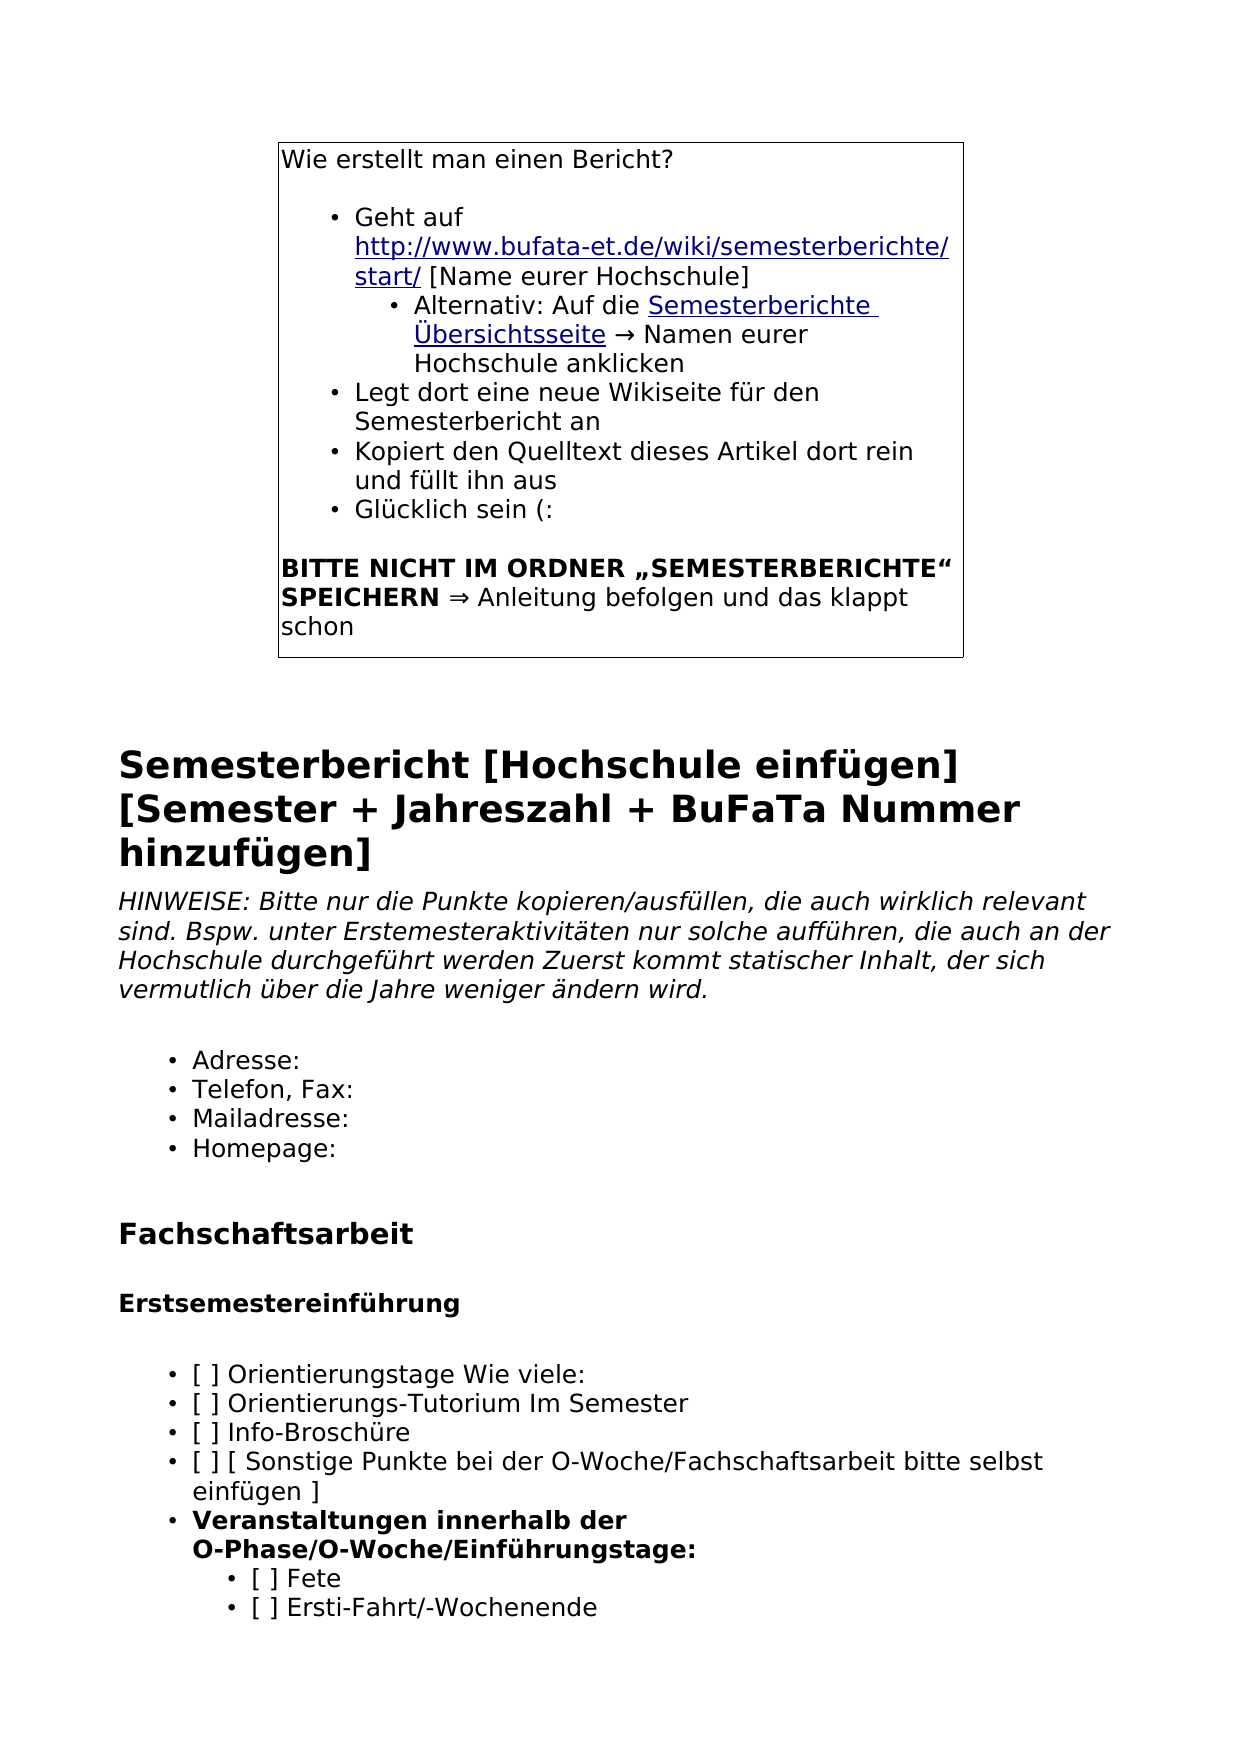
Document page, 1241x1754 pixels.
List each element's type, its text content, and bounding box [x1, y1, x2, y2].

list [ ] Orientierungs-Tutorium Im Semester [177, 1389, 1122, 1418]
list Homepage: [177, 1134, 1122, 1163]
list [ ] Orientierungstage Wie viele: [177, 1360, 1122, 1389]
subtitle Semesterbericht [Hochschule einfügen] [Semester + Jahreszahl + BuFaTa Nummer hinzufügen] [118, 744, 1122, 875]
subtitle Erstsemestereinführung [118, 1289, 1122, 1318]
list Mailadresse: [177, 1104, 1122, 1134]
list [ ] Ersti-Fahrt/-Wochenende [236, 1593, 1122, 1622]
list Adresse: [177, 1046, 1122, 1075]
list [ ] [ Sonstige Punkte bei der O-Woche/Fachschaftsarbeit bitte selbst einfügen ] [177, 1447, 1122, 1506]
list Veranstaltungen innerhalb der O-Phase/O-Woche/Einführungstage: [177, 1506, 1122, 1564]
subtitle Fachschaftsarbeit [118, 1217, 1122, 1251]
list [ ] Info-Broschüre [177, 1418, 1122, 1447]
list [ ] Fete [236, 1564, 1122, 1593]
list Telefon, Fax: [177, 1075, 1122, 1104]
table_header Wie erstellt man einen Bericht? Geht auf http://www.bufata-et.de/wiki/semesterberichte/start/ [Name eurer Hochschule] Alternativ: Auf die Semesterberichte Übersichtsseite → Namen eurer Hochschule anklicken Legt dort eine neue Wikiseite für den Semesterbericht an Kopiert den Quelltext dieses Artikel dort rein und füllt ihn aus Glücklich sein (: BITTE NICHT IM ORDNER „SEMESTERBERICHTE“ SPEICHERN ⇒ Anleitung befolgen und das klappt schon [279, 143, 963, 657]
text HINWEISE: Bitte nur die Punkte kopieren/ausfüllen, die auch wirklich relevant sind. Bspw. unter Erstemesteraktivitäten nur solche aufführen, die auch an der Hochschule durchgeführt werden Zuerst kommt statischer Inhalt, der sich vermutlich über die Jahre weniger ändern wird. [118, 888, 1122, 1004]
